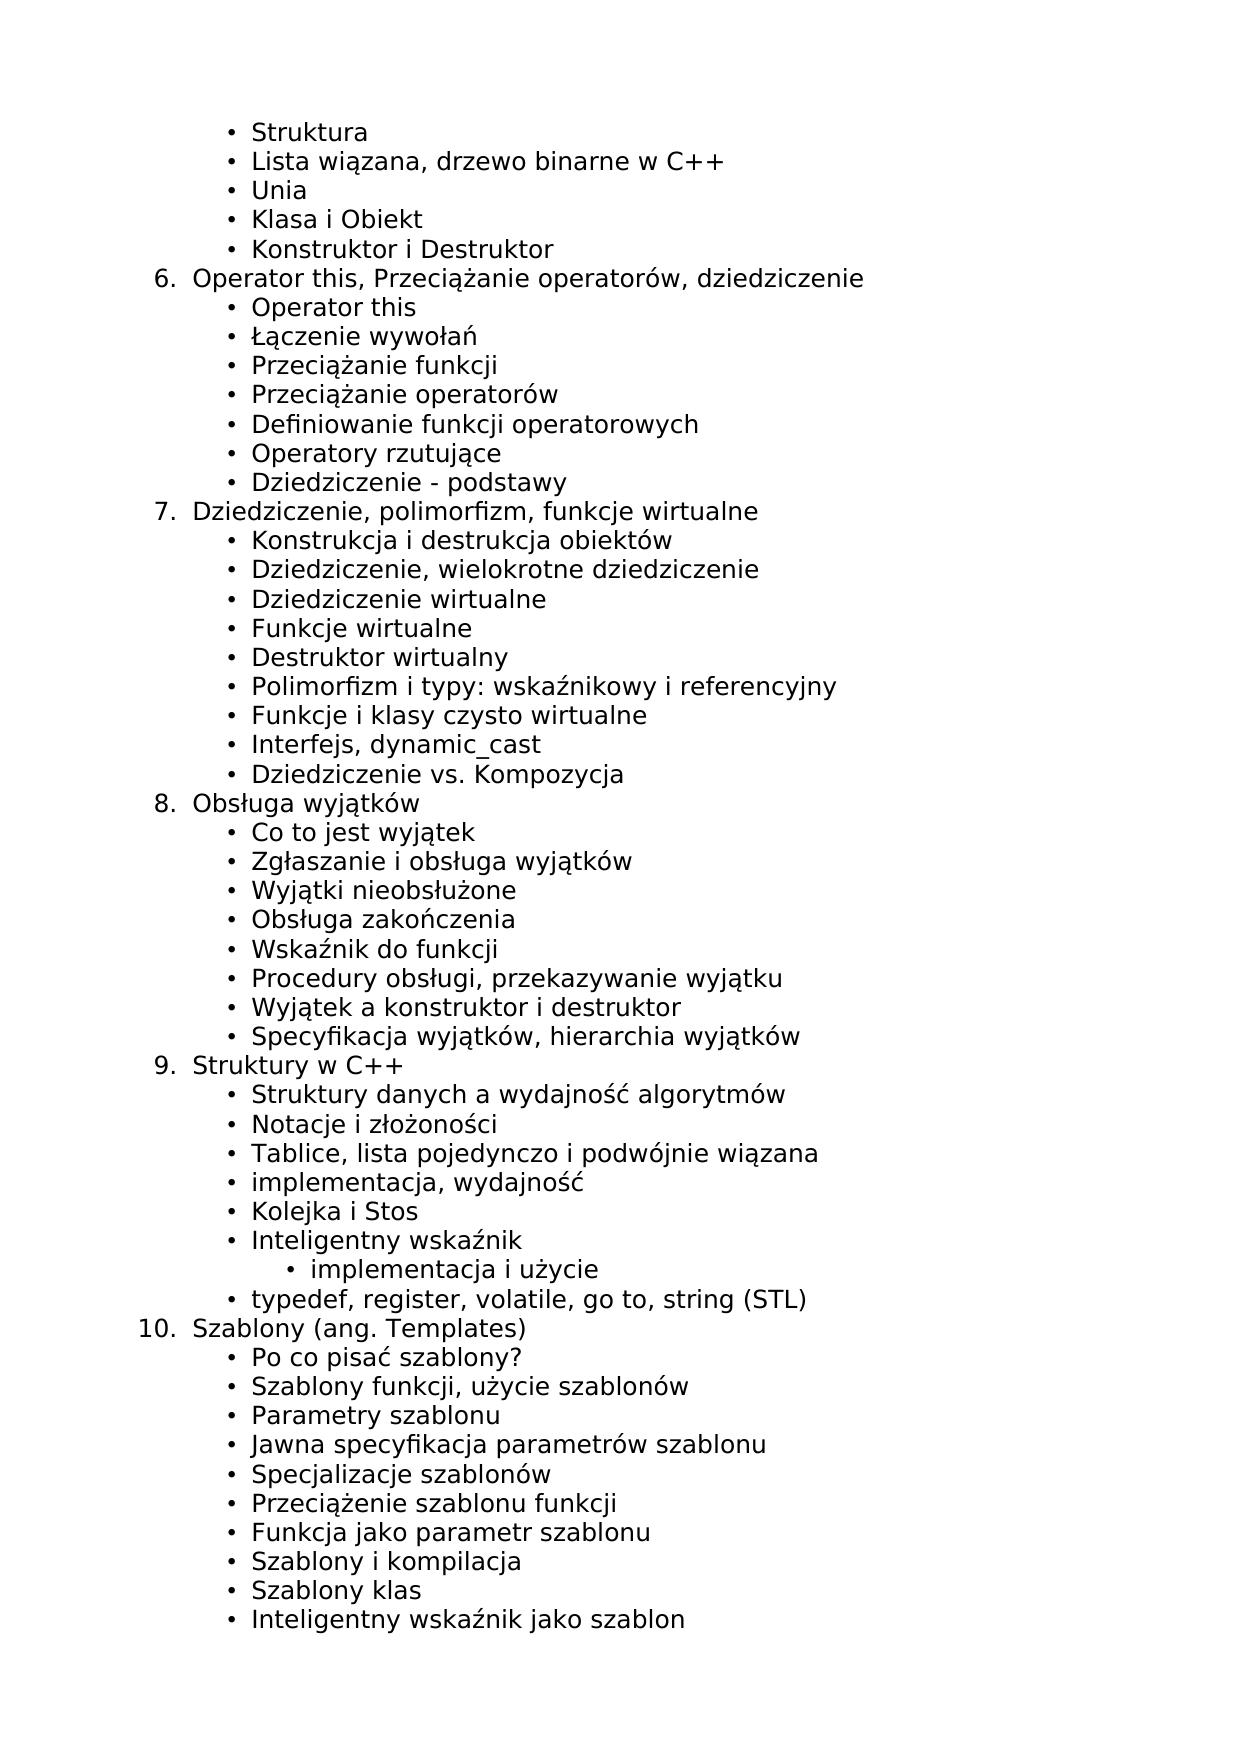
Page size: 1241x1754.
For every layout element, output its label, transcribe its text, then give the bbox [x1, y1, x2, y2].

list Interfejs, dynamic_cast [236, 731, 1122, 760]
list Wyjątki nieobsłużone [236, 876, 1122, 906]
list Dziedziczenie, polimorfizm, funkcje wirtualne [177, 497, 1122, 526]
list typedef, register, volatile, go to, string (STL) [236, 1285, 1122, 1314]
list Wyjątek a konstruktor i destruktor [236, 993, 1122, 1022]
list Procedury obsługi, przekazywanie wyjątku [236, 964, 1122, 993]
list implementacja, wydajność [236, 1168, 1122, 1197]
list Kolejka i Stos [236, 1197, 1122, 1226]
list Przeciążanie operatorów [236, 381, 1122, 410]
list Struktura [236, 118, 1122, 147]
list Co to jest wyjątek [236, 818, 1122, 847]
list Inteligentny wskaźnik jako szablon [236, 1606, 1122, 1635]
list Destruktor wirtualny [236, 643, 1122, 672]
list Funkcja jako parametr szablonu [236, 1518, 1122, 1547]
list Konstrukcja i destrukcja obiektów [236, 526, 1122, 556]
list Obsługa zakończenia [236, 906, 1122, 935]
list Klasa i Obiekt [236, 206, 1122, 235]
list Operator this [236, 293, 1122, 322]
list Szablony (ang. Templates) [177, 1314, 1122, 1343]
list Inteligentny wskaźnik [236, 1226, 1122, 1256]
list Lista wiązana, drzewo binarne w C++ [236, 147, 1122, 176]
list Zgłaszanie i obsługa wyjątków [236, 847, 1122, 876]
list Dziedziczenie vs. Kompozycja [236, 760, 1122, 789]
list implementacja i użycie [295, 1256, 1122, 1285]
list Struktury danych a wydajność algorytmów [236, 1081, 1122, 1110]
list Specyfikacja wyjątków, hierarchia wyjątków [236, 1022, 1122, 1051]
list Obsługa wyjątków [177, 789, 1122, 818]
list Przeciążanie funkcji [236, 351, 1122, 381]
list Przeciążenie szablonu funkcji [236, 1489, 1122, 1518]
list Struktury w C++ [177, 1051, 1122, 1081]
list Łączenie wywołań [236, 322, 1122, 351]
list Szablony klas [236, 1576, 1122, 1606]
list Parametry szablonu [236, 1401, 1122, 1431]
list Funkcje i klasy czysto wirtualne [236, 701, 1122, 731]
list Jawna specyfikacja parametrów szablonu [236, 1431, 1122, 1460]
list Szablony funkcji, użycie szablonów [236, 1372, 1122, 1401]
list Dziedziczenie wirtualne [236, 585, 1122, 614]
list Konstruktor i Destruktor [236, 235, 1122, 264]
list Funkcje wirtualne [236, 614, 1122, 643]
list Szablony i kompilacja [236, 1547, 1122, 1576]
list Tablice, lista pojedynczo i podwójnie wiązana [236, 1139, 1122, 1168]
list Dziedziczenie - podstawy [236, 468, 1122, 497]
list Dziedziczenie, wielokrotne dziedziczenie [236, 556, 1122, 585]
list Definiowanie funkcji operatorowych [236, 410, 1122, 439]
list Unia [236, 176, 1122, 206]
list Operator this, Przeciążanie operatorów, dziedziczenie [177, 264, 1122, 293]
list Polimorfizm i typy: wskaźnikowy i referencyjny [236, 672, 1122, 701]
list Po co pisać szablony? [236, 1343, 1122, 1372]
list Specjalizacje szablonów [236, 1460, 1122, 1489]
list Wskaźnik do funkcji [236, 935, 1122, 964]
list Operatory rzutujące [236, 439, 1122, 468]
list Notacje i złożoności [236, 1110, 1122, 1139]
